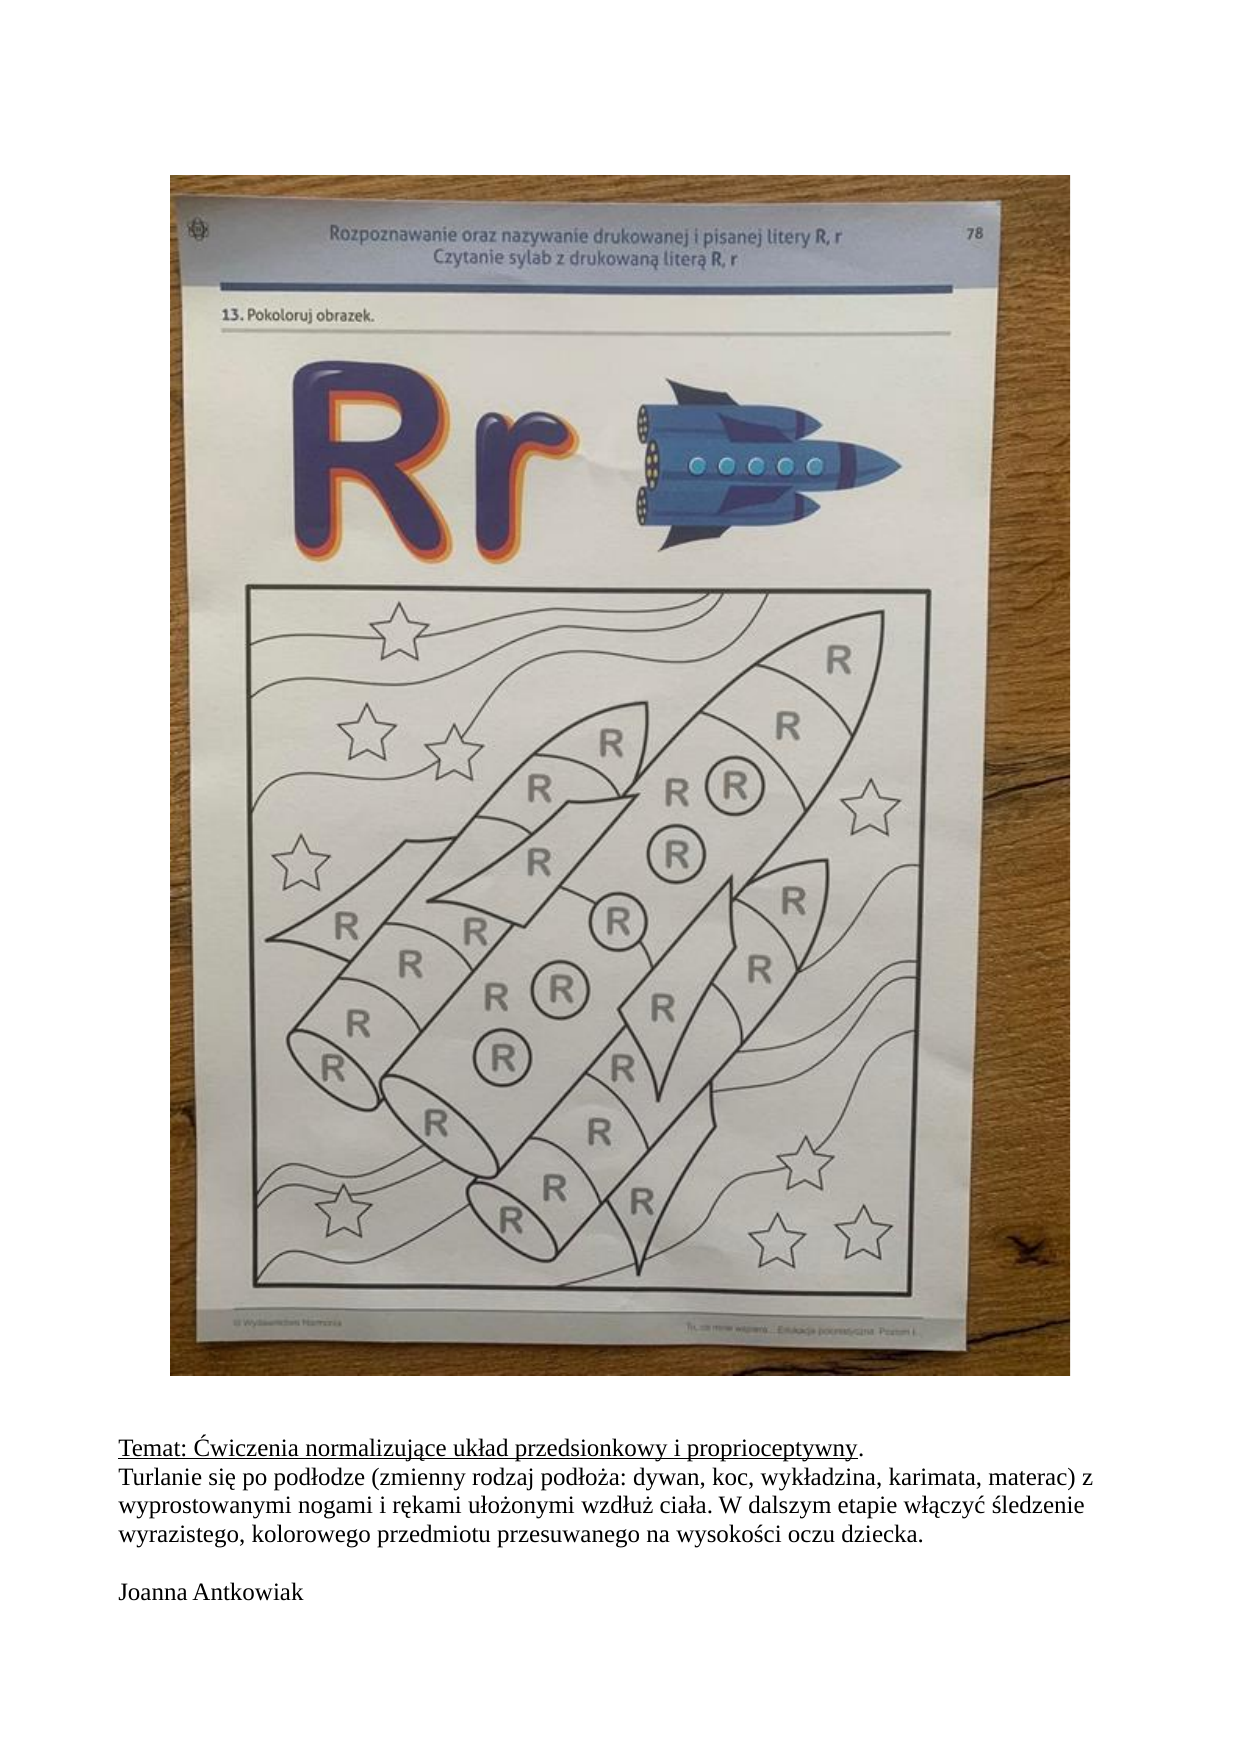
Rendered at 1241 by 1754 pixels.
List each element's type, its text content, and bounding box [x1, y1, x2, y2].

text Temat: Ćwiczenia normalizujące układ przedsionkowy i proprioceptywny. [118, 1433, 1122, 1462]
picture [170, 175, 1071, 1376]
text Joanna Antkowiak [118, 1577, 1122, 1606]
text Turlanie się po podłodze (zmienny rodzaj podłoża: dywan, koc, wykładzina, karimata, materac) z wyprostowanymi nogami i rękami ułożonymi wzdłuż ciała. W dalszym etapie włączyć śledzenie wyrazistego, kolorowego przedmiotu przesuwanego na wysokości oczu dziecka. [118, 1462, 1122, 1548]
